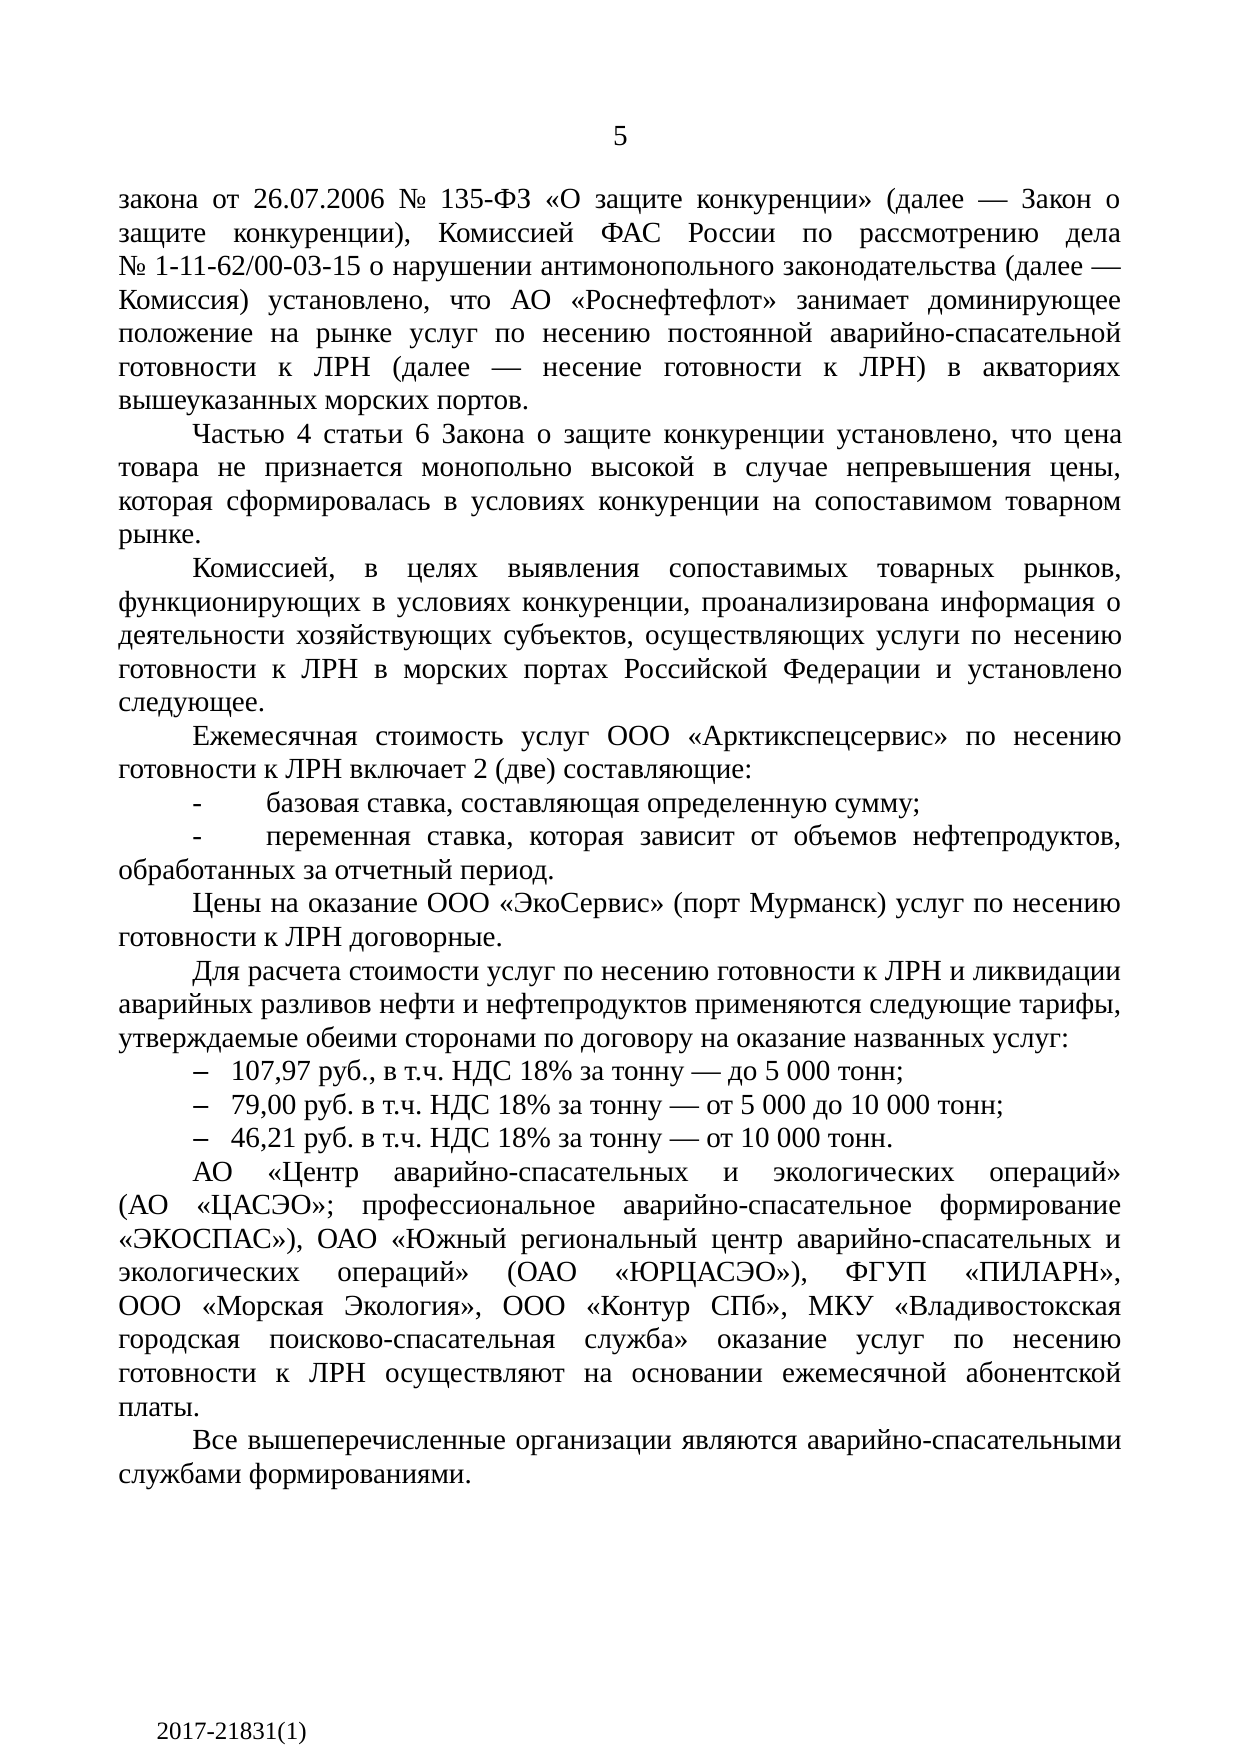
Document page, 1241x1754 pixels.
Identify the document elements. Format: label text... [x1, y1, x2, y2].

text - переменная ставка, которая зависит от объемов нефтепродуктов, обработанных за отчетный период. [118, 818, 1122, 886]
list 79,00 руб. в т.ч. НДС 18% за тонну — от 5 000 до 10 000 тонн; [193, 1087, 1122, 1120]
text закона от 26.07.2006 № 135-ФЗ «О защите конкуренции» (далее — Закон о защите конкуренции), Комиссией ФАС России по рассмотрению дела № 1-11-62/00-03-15 о нарушении антимонопольного законодательства (далее — Комиссия) установлено, что АО «Роснефтефлот» занимает доминирующее положение на рынке услуг по несению постоянной аварийно-спасательной готовности к ЛРН (далее — несение готовности к ЛРН) в акваториях вышеуказанных морских портов. [118, 181, 1122, 416]
text Частью 4 статьи 6 Закона о защите конкуренции установлено, что цена товара не признается монопольно высокой в случае непревышения цены, которая сформировалась в условиях конкуренции на сопоставимом товарном рынке. [118, 416, 1122, 550]
text АО «Центр аварийно-спасательных и экологических операций» (АО «ЦАСЭО»; профессиональное аварийно-спасательное формирование «ЭКОСПАС»), ОАО «Южный региональный центр аварийно-спасательных и экологических операций» (ОАО «ЮРЦАСЭО»), ФГУП «ПИЛАРН», ООО «Морская Экология», ООО «Контур СПб», МКУ «Владивостокская городская поисково-спасательная служба» оказание услуг по несению готовности к ЛРН осуществляют на основании ежемесячной абонентской платы. [118, 1154, 1122, 1422]
text Для расчета стоимости услуг по несению готовности к ЛРН и ликвидации аварийных разливов нефти и нефтепродуктов применяются следующие тарифы, утверждаемые обеими сторонами по договору на оказание названных услуг: [118, 953, 1122, 1053]
list 107,97 руб., в т.ч. НДС 18% за тонну — до 5 000 тонн; [193, 1053, 1122, 1087]
text - базовая ставка, составляющая определенную сумму; [118, 785, 1122, 818]
text Ежемесячная стоимость услуг ООО «Арктикспецсервис» по несению готовности к ЛРН включает 2 (две) составляющие: [118, 718, 1122, 785]
text Цены на оказание ООО «ЭкоСервис» (порт Мурманск) услуг по несению готовности к ЛРН договорные. [118, 886, 1122, 953]
text Все вышеперечисленные организации являются аварийно-спасательными службами формированиями. [118, 1422, 1122, 1489]
text Комиссией, в целях выявления сопоставимых товарных рынков, функционирующих в условиях конкуренции, проанализирована информация о деятельности хозяйствующих субъектов, осуществляющих услуги по несению готовности к ЛРН в морских портах Российской Федерации и установлено следующее. [118, 550, 1122, 718]
list 46,21 руб. в т.ч. НДС 18% за тонну — от 10 000 тонн. [193, 1120, 1122, 1154]
